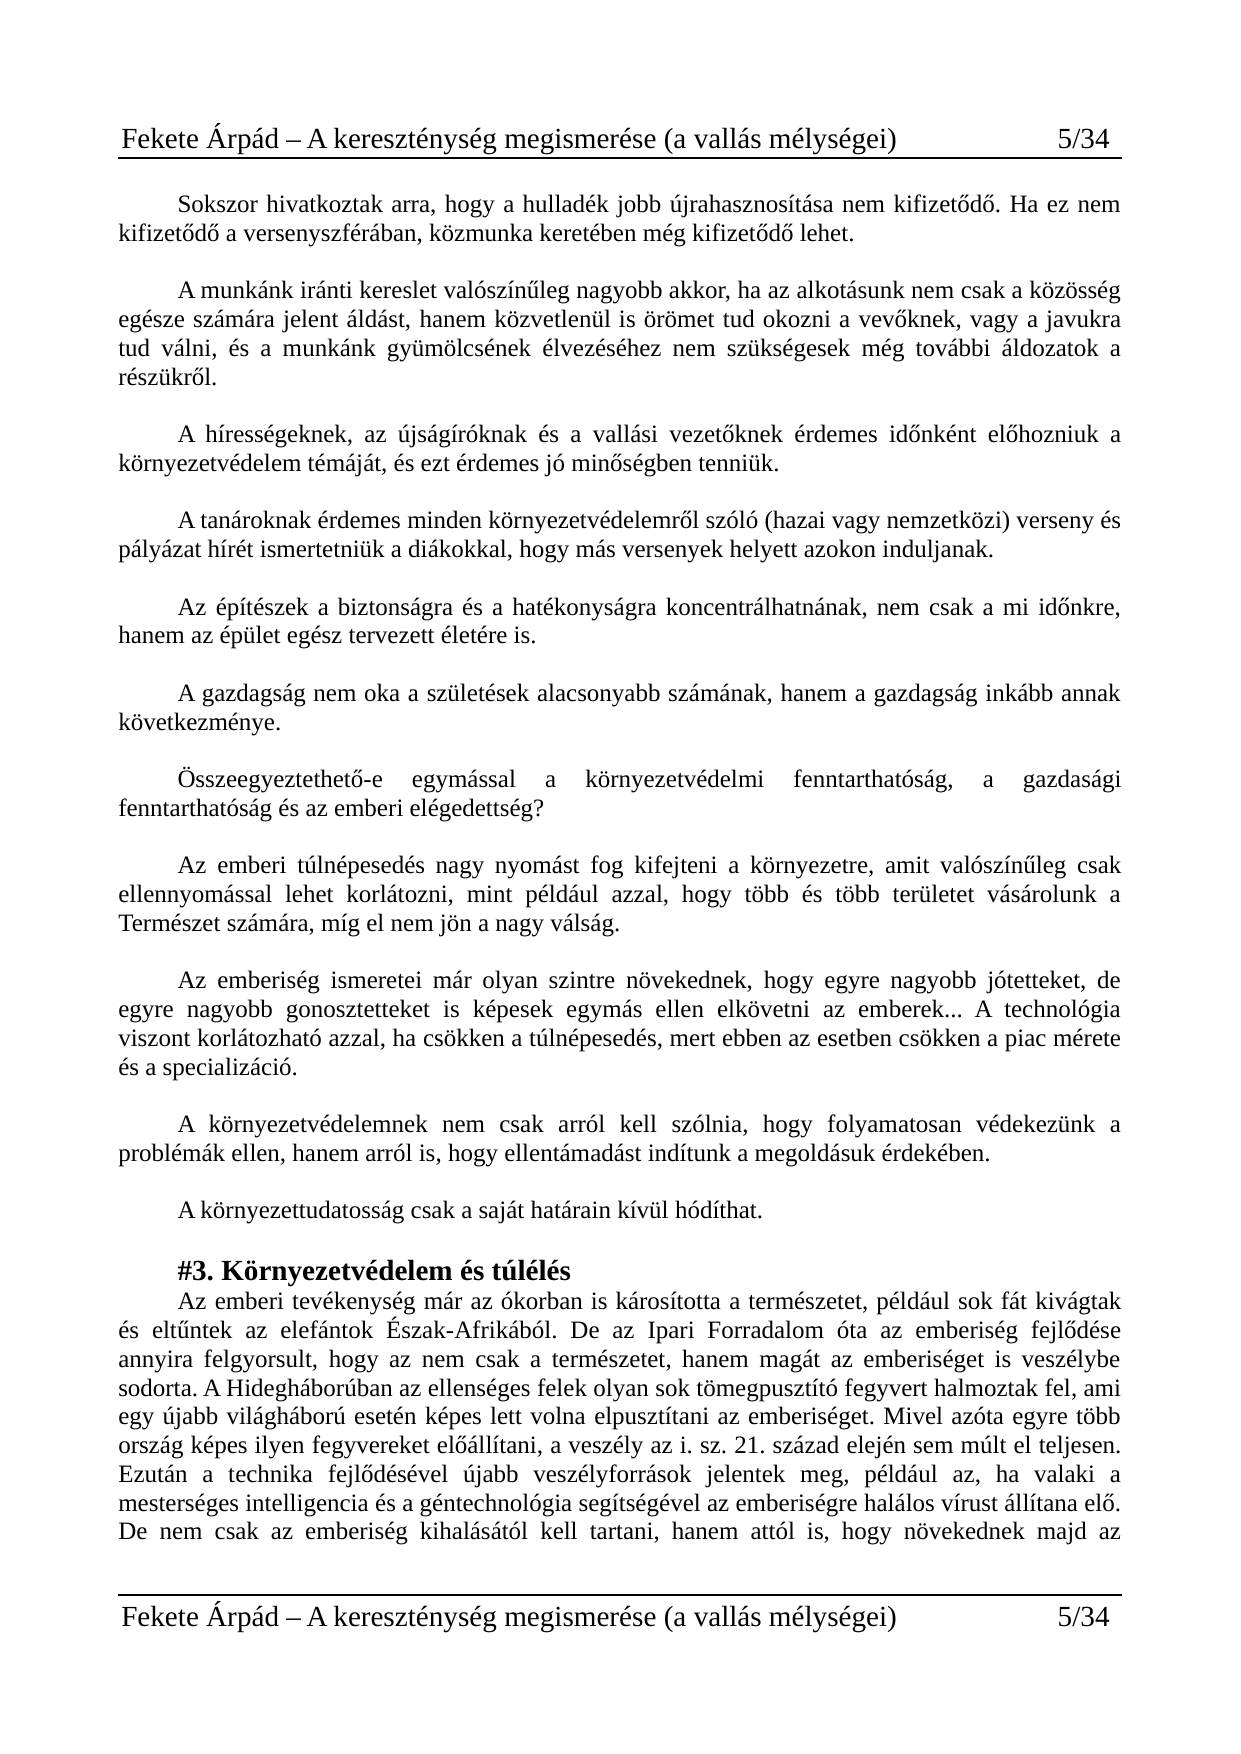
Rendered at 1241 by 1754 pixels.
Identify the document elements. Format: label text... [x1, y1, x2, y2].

text A munkánk iránti kereslet valószínűleg nagyobb akkor, ha az alkotásunk nem csak a közösség egésze számára jelent áldást, hanem közvetlenül is örömet tud okozni a vevőknek, vagy a javukra tud válni, és a munkánk gyümölcsének élvezéséhez nem szükségesek még további áldozatok a részükről. [118, 275, 1122, 390]
text Az építészek a biztonságra és a hatékonyságra koncentrálhatnának, nem csak a mi időnkre, hanem az épület egész tervezett életére is. [118, 592, 1122, 649]
text A környezettudatosság csak a saját határain kívül hódíthat. [118, 1195, 1122, 1224]
text Az emberi túlnépesedés nagy nyomást fog kifejteni a környezetre, amit valószínűleg csak ellennyomással lehet korlátozni, mint például azzal, hogy több és több területet vásárolunk a Természet számára, míg el nem jön a nagy válság. [118, 850, 1122, 937]
text A hírességeknek, az újságíróknak és a vallási vezetőknek érdemes időnként előhozniuk a környezetvédelem témáját, és ezt érdemes jó minőségben tenniük. [118, 419, 1122, 477]
text Sokszor hivatkoztak arra, hogy a hulladék jobb újrahasznosítása nem kifizetődő. Ha ez nem kifizetődő a versenyszférában, közmunka keretében még kifizetődő lehet. [118, 189, 1122, 247]
text A környezetvédelemnek nem csak arról kell szólnia, hogy folyamatosan védekezünk a problémák ellen, hanem arról is, hogy ellentámadást indítunk a megoldásuk érdekében. [118, 1109, 1122, 1167]
text Az emberi tevékenység már az ókorban is károsította a természetet, például sok fát kivágtak és eltűntek az elefántok Észak-Afrikából. De az Ipari Forradalom óta az emberiség fejlődése annyira felgyorsult, hogy az nem csak a természetet, hanem magát az emberiséget is veszélybe sodorta. A Hidegháborúban az ellenséges felek olyan sok tömegpusztító fegyvert halmoztak fel, ami egy újabb világháború esetén képes lett volna elpusztítani az emberiséget. Mivel azóta egyre több ország képes ilyen fegyvereket előállítani, a veszély az i. sz. 21. század elején sem múlt el teljesen. Ezután a technika fejlődésével újabb veszélyforrások jelentek meg, például az, ha valaki a mesterséges intelligencia és a géntechnológia segítségével az emberiségre halálos vírust állítana elő. De nem csak az emberiség kihalásától kell tartani, hanem attól is, hogy növekednek majd az [118, 1286, 1122, 1545]
text #3. Környezetvédelem és túlélés [118, 1253, 1122, 1286]
text A gazdagság nem oka a születések alacsonyabb számának, hanem a gazdagság inkább annak következménye. [118, 678, 1122, 735]
text A tanároknak érdemes minden környezetvédelemről szóló (hazai vagy nemzetközi) verseny és pályázat hírét ismertetniük a diákokkal, hogy más versenyek helyett azokon induljanak. [118, 505, 1122, 563]
text Összeegyeztethető-e egymással a környezetvédelmi fenntarthatóság, a gazdasági fenntarthatóság és az emberi elégedettség? [118, 764, 1122, 822]
text Az emberiség ismeretei már olyan szintre növekednek, hogy egyre nagyobb jótetteket, de egyre nagyobb gonosztetteket is képesek egymás ellen elkövetni az emberek... A technológia viszont korlátozható azzal, ha csökken a túlnépesedés, mert ebben az esetben csökken a piac mérete és a specializáció. [118, 965, 1122, 1080]
